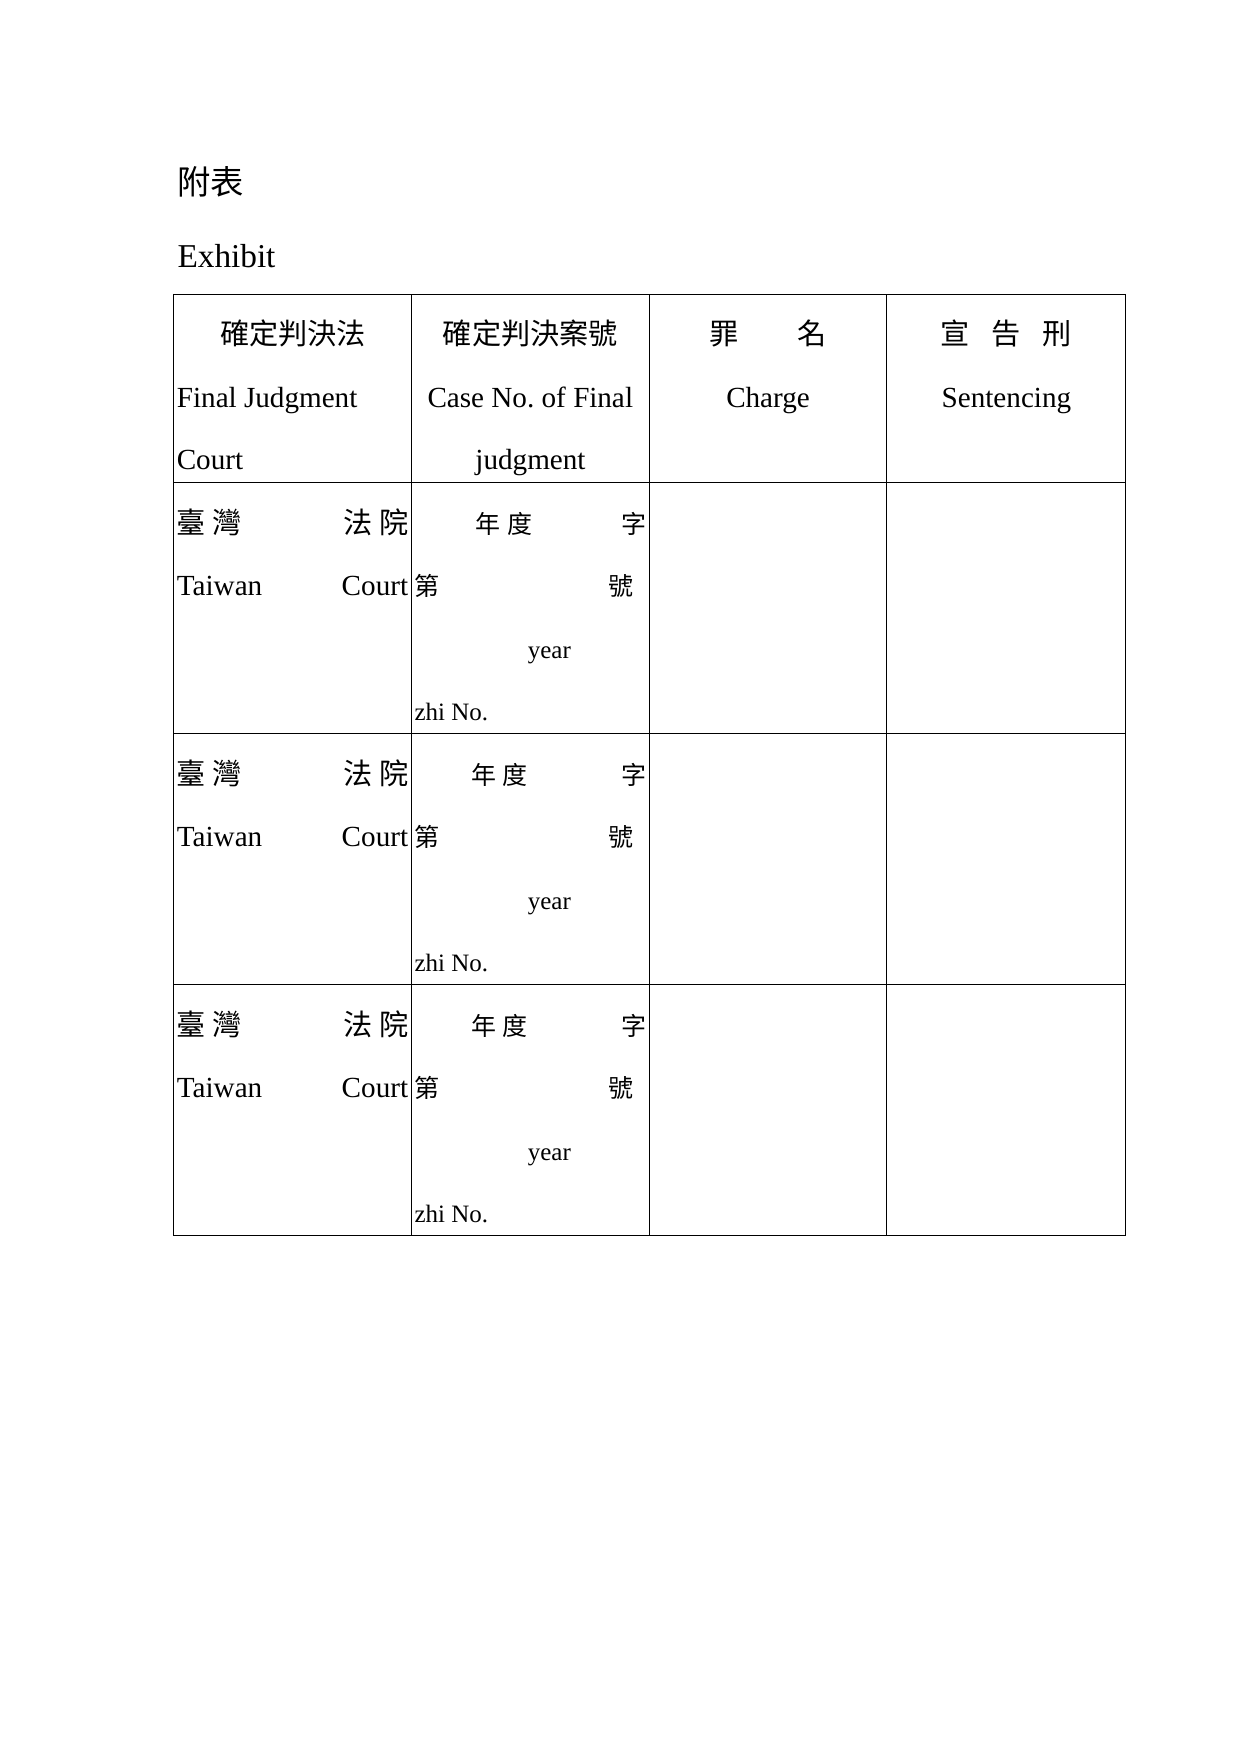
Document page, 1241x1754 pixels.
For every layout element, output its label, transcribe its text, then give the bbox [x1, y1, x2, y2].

table_cell 年度 字 第 號 year zhi No. [412, 734, 649, 984]
text Exhibit [177, 236, 1122, 274]
table_cell [887, 985, 1125, 1235]
table_cell [650, 985, 886, 1235]
table_header 宣 告 刑 Sentencing [887, 295, 1125, 482]
table_cell [650, 734, 886, 984]
table_cell [887, 734, 1125, 984]
table_cell [887, 483, 1125, 733]
table_cell 臺灣 法院 Taiwan Court [174, 734, 411, 984]
table_header 確定判決法 Final Judgment Court [174, 295, 411, 482]
text 附表 [177, 156, 1122, 204]
table_header 罪 名 Charge [650, 295, 886, 482]
table_cell 臺灣 法院 Taiwan Court [174, 985, 411, 1235]
table_cell 年度 字 第 號 year zhi No. [412, 483, 649, 733]
table_header 確定判決案號 Case No. of Final judgment [412, 295, 649, 482]
table_cell 臺灣 法院 Taiwan Court [174, 483, 411, 733]
table_cell 年度 字 第 號 year zhi No. [412, 985, 649, 1235]
table_cell [650, 483, 886, 733]
